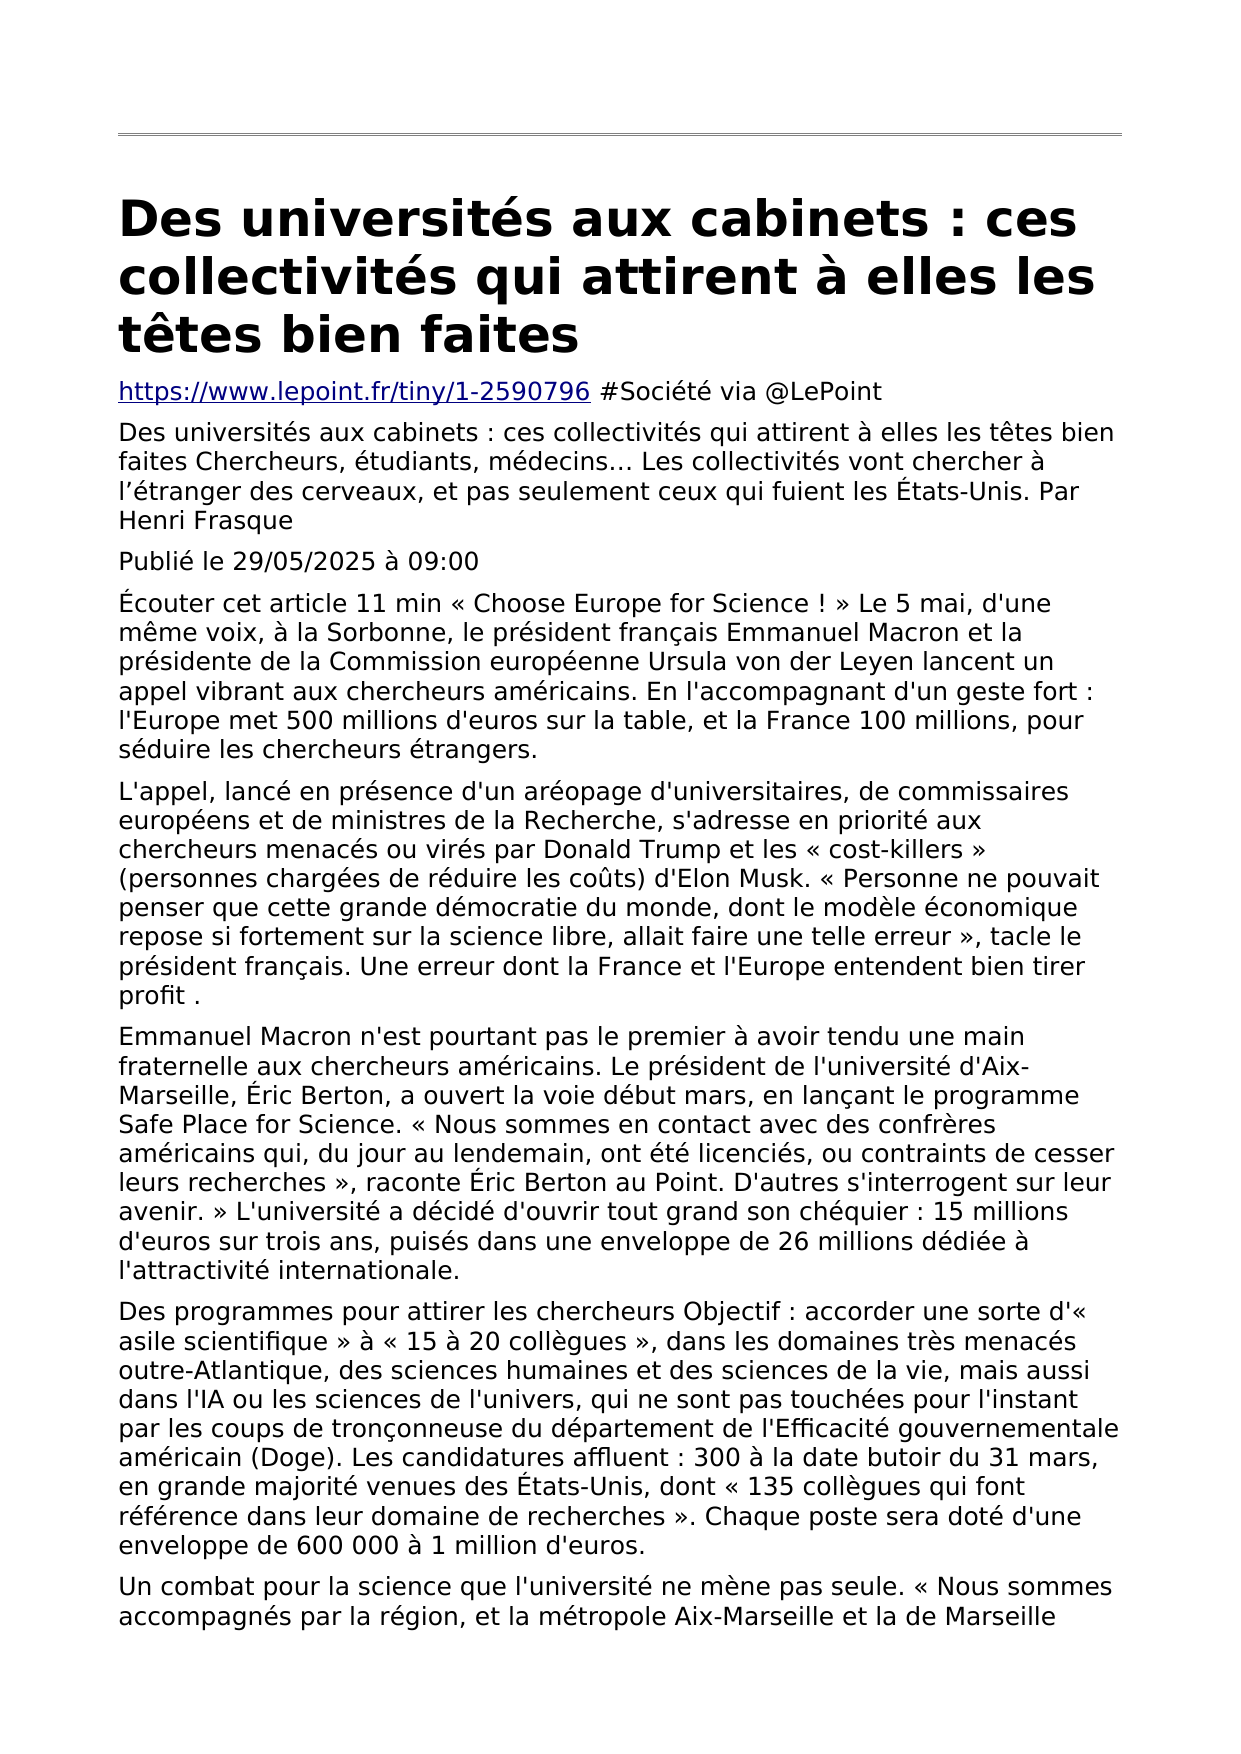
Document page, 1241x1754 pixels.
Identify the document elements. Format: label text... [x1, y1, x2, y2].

text Des programmes pour attirer les chercheurs Objectif : accorder une sorte d'« asile scientifique » à « 15 à 20 collègues », dans les domaines très menacés outre-Atlantique, des sciences humaines et des sciences de la vie, mais aussi dans l'IA ou les sciences de l'univers, qui ne sont pas touchées pour l'instant par les coups de tronçonneuse du département de l'Efficacité gouvernementale américain (Doge). Les candidatures affluent : 300 à la date butoir du 31 mars, en grande majorité venues des États-Unis, dont « 135 collègues qui font référence dans leur domaine de recherches ». Chaque poste sera doté d'une enveloppe de 600 000 à 1 million d'euros. [118, 1297, 1122, 1560]
subtitle Des universités aux cabinets : ces collectivités qui attirent à elles les têtes bien faites [118, 189, 1122, 364]
text Un combat pour la science que l'université ne mène pas seule. « Nous sommes accompagnés par la région, et la métropole Aix-Marseille et la de Marseille [118, 1572, 1122, 1631]
text Écouter cet article 11 min « Choose Europe for Science ! » Le 5 mai, d'une même voix, à la Sorbonne, le président français Emmanuel Macron et la présidente de la Commission européenne Ursula von der Leyen lancent un appel vibrant aux chercheurs américains. En l'accompagnant d'un geste fort : l'Europe met 500 millions d'euros sur la table, et la France 100 millions, pour séduire les chercheurs étrangers. [118, 589, 1122, 764]
text Des universités aux cabinets : ces collectivités qui attirent à elles les têtes bien faites Chercheurs, étudiants, médecins… Les collectivités vont chercher à l’étranger des cerveaux, et pas seulement ceux qui fuient les États-Unis. Par Henri Frasque [118, 418, 1122, 535]
text https://www.lepoint.fr/tiny/1-2590796 #Société via @LePoint [118, 377, 1122, 406]
text L'appel, lancé en présence d'un aréopage d'universitaires, de commissaires européens et de ministres de la Recherche, s'adresse en priorité aux chercheurs menacés ou virés par Donald Trump et les « cost-killers » (personnes chargées de réduire les coûts) d'Elon Musk. « Personne ne pouvait penser que cette grande démocratie du monde, dont le modèle économique repose si fortement sur la science libre, allait faire une telle erreur », tacle le président français. Une erreur dont la France et l'Europe entendent bien tirer profit . [118, 777, 1122, 1010]
text Publié le 29/05/2025 à 09:00 [118, 547, 1122, 577]
text Emmanuel Macron n'est pourtant pas le premier à avoir tendu une main fraternelle aux chercheurs américains. Le président de l'université d'Aix-Marseille, Éric Berton, a ouvert la voie début mars, en lançant le programme Safe Place for Science. « Nous sommes en contact avec des confrères américains qui, du jour au lendemain, ont été licenciés, ou contraints de cesser leurs recherches », raconte Éric Berton au Point. D'autres s'interrogent sur leur avenir. » L'université a décidé d'ouvrir tout grand son chéquier : 15 millions d'euros sur trois ans, puisés dans une enveloppe de 26 millions dédiée à l'attractivité internationale. [118, 1022, 1122, 1285]
